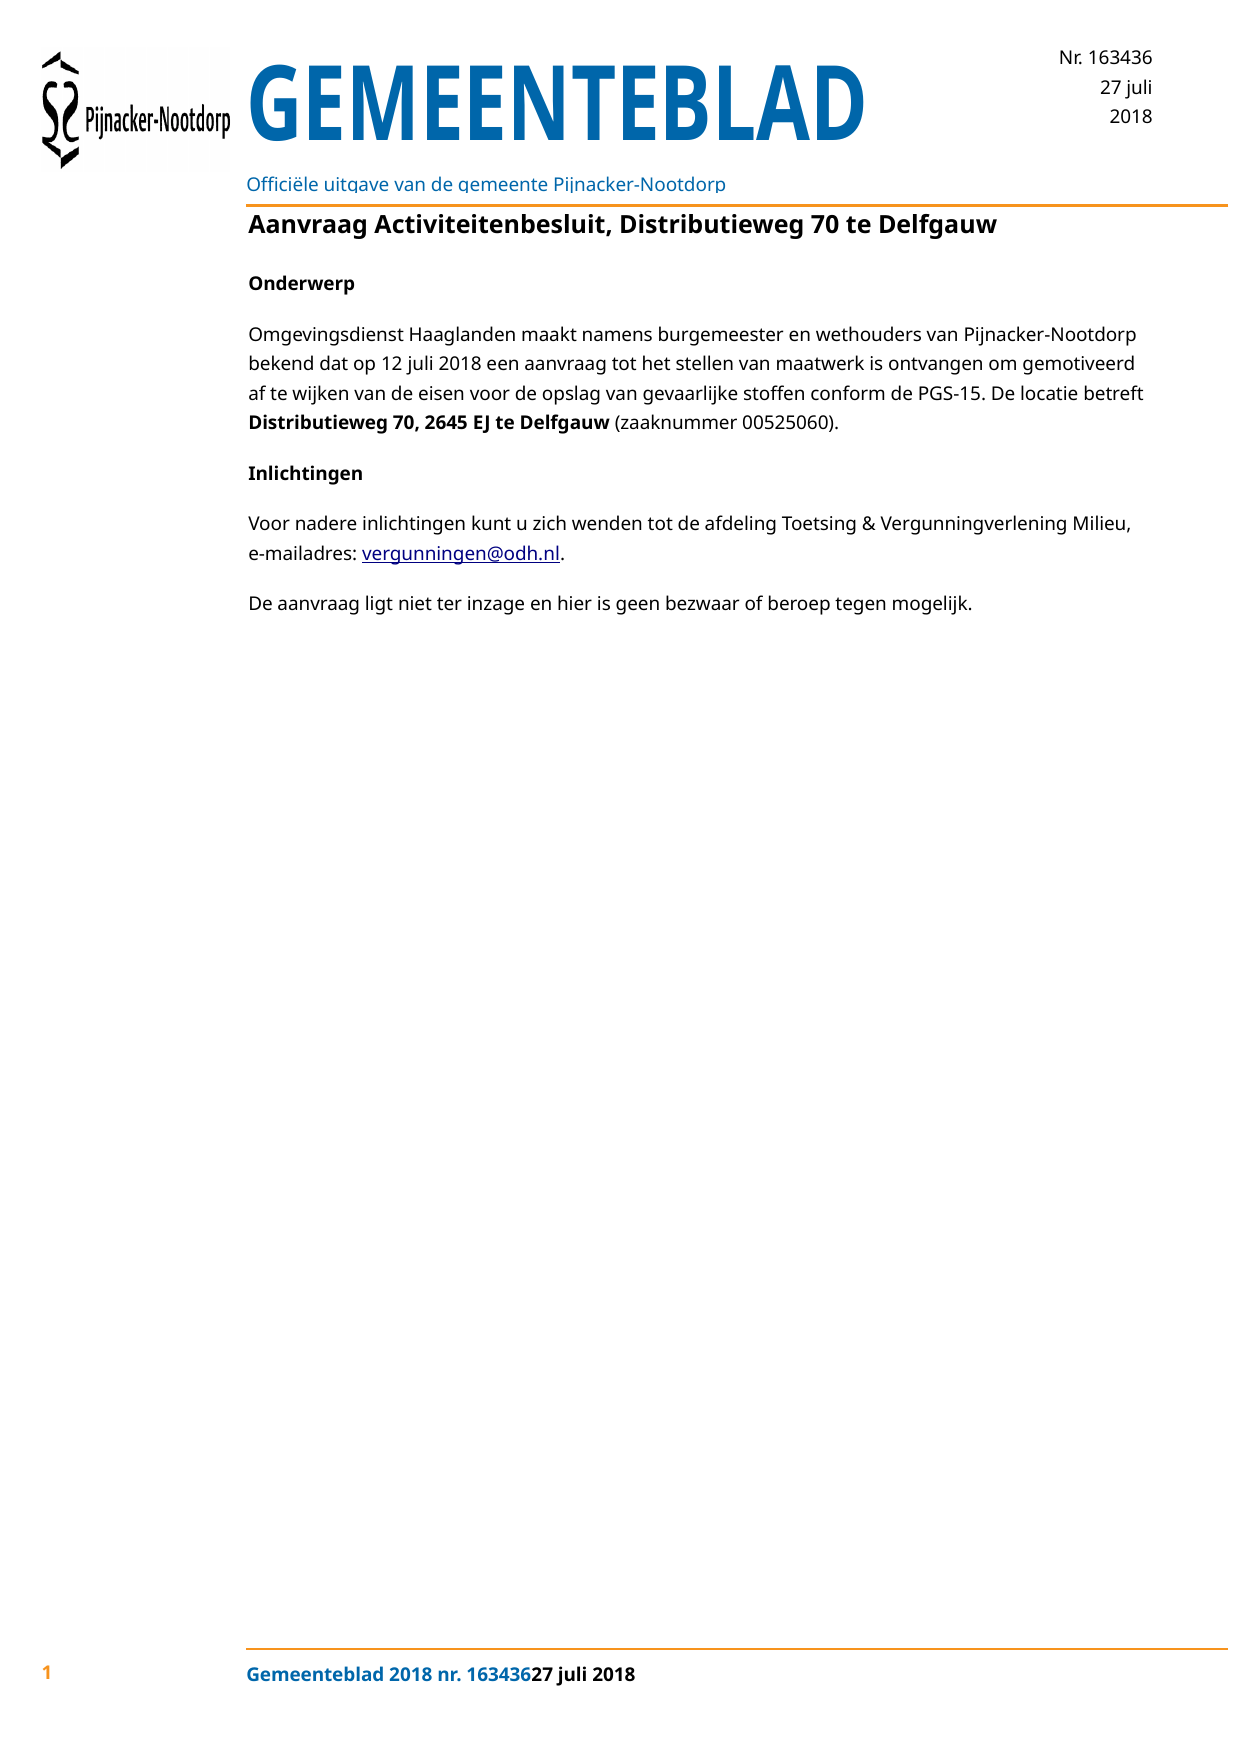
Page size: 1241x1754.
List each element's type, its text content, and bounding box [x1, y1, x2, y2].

text Onderwerp [248, 270, 1152, 296]
text Aanvraag Activiteitenbesluit, Distributieweg 70 te Delfgauw [248, 207, 1152, 241]
text Omgevingsdienst Haaglanden maakt namens burgemeester en wethouders van Pijnacker-Nootdorp bekend dat op 12 juli 2018 een aanvraag tot het stellen van maatwerk is ontvangen om gemotiveerd af te wijken van de eisen voor de opslag van gevaarlijke stoffen conform de PGS-15. De locatie betreft Distributieweg 70, 2645 EJ te Delfgauw (zaaknummer 00525060). [248, 321, 1152, 435]
text Inlichtingen [248, 460, 1152, 486]
text Voor nadere inlichtingen kunt u zich wenden tot de afdeling Toetsing & Vergunningverlening Milieu, e-mailadres: vergunningen@odh.nl. [248, 510, 1152, 566]
picture [41, 47, 231, 172]
text De aanvraag ligt niet ter inzage en hier is geen bezwaar of beroep tegen mogelijk. [248, 590, 1152, 616]
